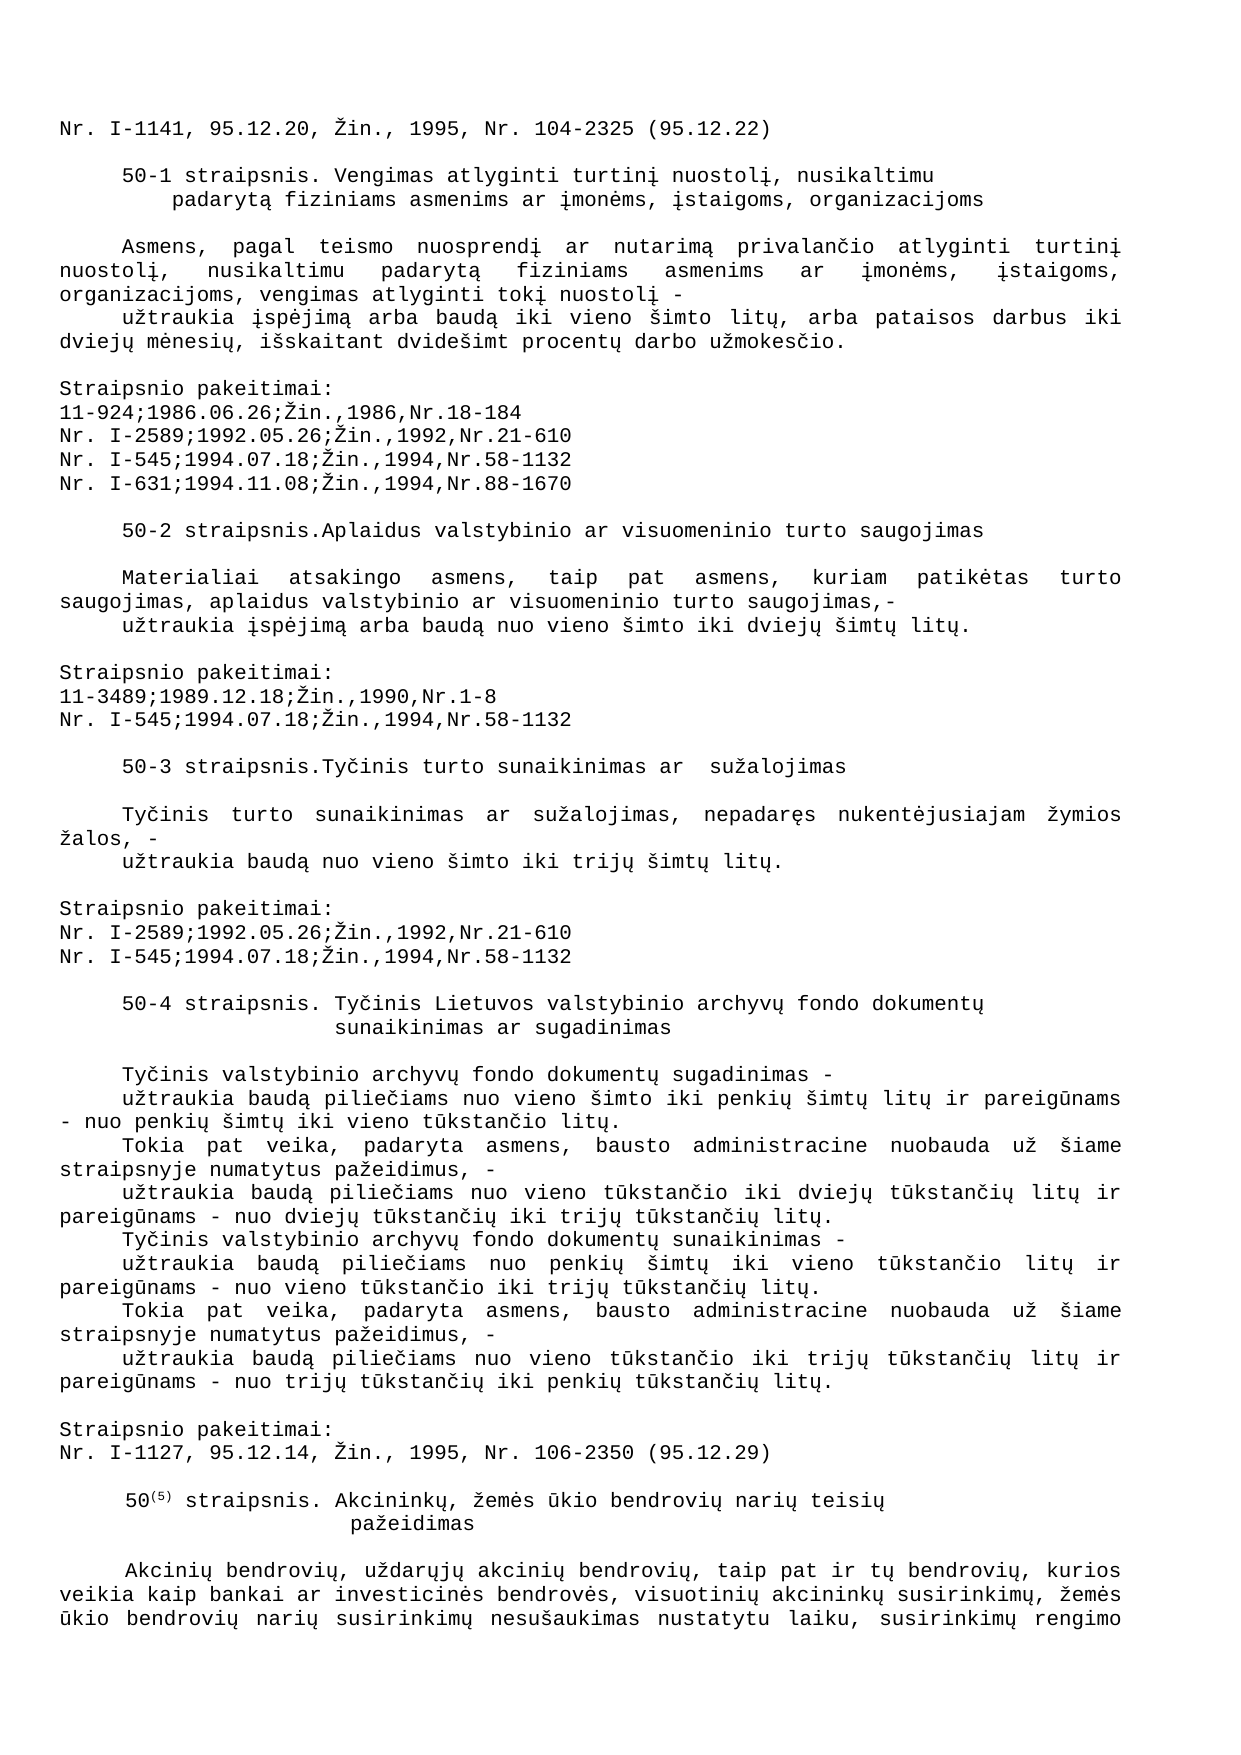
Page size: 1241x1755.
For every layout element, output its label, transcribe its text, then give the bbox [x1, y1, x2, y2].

text Tyčinis valstybinio archyvų fondo dokumentų sugadinimas - [59, 1064, 1122, 1088]
text užtraukia įspėjimą arba baudą nuo vieno šimto iki dviejų šimtų litų. [59, 615, 1122, 638]
text Tokia pat veika, padaryta asmens, bausto administracine nuobauda už šiame straipsnyje numatytus pažeidimus, - [59, 1300, 1122, 1348]
text Tyčinis turto sunaikinimas ar sužalojimas, nepadaręs nukentėjusiajam žymios žalos, - [59, 804, 1122, 851]
text 50-2 straipsnis.Aplaidus valstybinio ar visuomeninio turto saugojimas [59, 520, 1122, 544]
text 11-3489;1989.12.18;Žin.,1990,Nr.1-8 [59, 686, 1122, 709]
text Nr. I-1141, 95.12.20, Žin., 1995, Nr. 104-2325 (95.12.22) [59, 118, 1122, 142]
text Nr. I-2589;1992.05.26;Žin.,1992,Nr.21-610 [59, 426, 1122, 449]
text padarytą fiziniams asmenims ar įmonėms, įstaigoms, organizacijoms [59, 189, 1122, 213]
text 50-3 straipsnis.Tyčinis turto sunaikinimas ar sužalojimas [59, 757, 1122, 780]
text užtraukia įspėjimą arba baudą iki vieno šimto litų, arba pataisos darbus iki dviejų mėnesių, išskaitant dvidešimt procentų darbo užmokesčio. [59, 307, 1122, 354]
text Nr. I-545;1994.07.18;Žin.,1994,Nr.58-1132 [59, 946, 1122, 969]
text Akcinių bendrovių, uždarųjų akcinių bendrovių, taip pat ir tų bendrovių, kurios veikia kaip bankai ar investicinės bendrovės, visuotinių akcininkų susirinkimų, žemės ūkio bendrovių narių susirinkimų nesušaukimas nustatytu laiku, susirinkimų rengimo [59, 1561, 1122, 1631]
text 11-924;1986.06.26;Žin.,1986,Nr.18-184 [59, 402, 1122, 426]
text Straipsnio pakeitimai: [59, 1419, 1122, 1442]
text Nr. I-1127, 95.12.14, Žin., 1995, Nr. 106-2350 (95.12.29) [59, 1442, 1122, 1466]
text užtraukia baudą piliečiams nuo vieno šimto iki penkių šimtų litų ir pareigūnams - nuo penkių šimtų iki vieno tūkstančio litų. [59, 1088, 1122, 1135]
text 50-4 straipsnis. Tyčinis Lietuvos valstybinio archyvų fondo dokumentų [59, 993, 1122, 1017]
text Nr. I-545;1994.07.18;Žin.,1994,Nr.58-1132 [59, 709, 1122, 733]
text pažeidimas [59, 1513, 1122, 1537]
text Nr. I-631;1994.11.08;Žin.,1994,Nr.88-1670 [59, 473, 1122, 496]
text Asmens, pagal teismo nuosprendį ar nutarimą privalančio atlyginti turtinį nuostolį, nusikaltimu padarytą fiziniams asmenims ar įmonėms, įstaigoms, organizacijoms, vengimas atlyginti tokį nuostolį - [59, 236, 1122, 307]
text užtraukia baudą piliečiams nuo vieno tūkstančio iki dviejų tūkstančių litų ir pareigūnams - nuo dviejų tūkstančių iki trijų tūkstančių litų. [59, 1182, 1122, 1229]
text Straipsnio pakeitimai: [59, 378, 1122, 402]
text sunaikinimas ar sugadinimas [59, 1017, 1122, 1040]
text užtraukia baudą piliečiams nuo vieno tūkstančio iki trijų tūkstančių litų ir pareigūnams - nuo trijų tūkstančių iki penkių tūkstančių litų. [59, 1348, 1122, 1395]
text užtraukia baudą piliečiams nuo penkių šimtų iki vieno tūkstančio litų ir pareigūnams - nuo vieno tūkstančio iki trijų tūkstančių litų. [59, 1253, 1122, 1300]
text Tyčinis valstybinio archyvų fondo dokumentų sunaikinimas - [59, 1229, 1122, 1253]
text Tokia pat veika, padaryta asmens, bausto administracine nuobauda už šiame straipsnyje numatytus pažeidimus, - [59, 1135, 1122, 1182]
text Materialiai atsakingo asmens, taip pat asmens, kuriam patikėtas turto saugojimas, aplaidus valstybinio ar visuomeninio turto saugojimas,- [59, 567, 1122, 615]
text 50(5) straipsnis. Akcininkų, žemės ūkio bendrovių narių teisių [59, 1489, 1122, 1513]
text užtraukia baudą nuo vieno šimto iki trijų šimtų litų. [59, 851, 1122, 875]
text Nr. I-2589;1992.05.26;Žin.,1992,Nr.21-610 [59, 922, 1122, 946]
text 50-1 straipsnis. Vengimas atlyginti turtinį nuostolį, nusikaltimu [59, 165, 1122, 189]
text Nr. I-545;1994.07.18;Žin.,1994,Nr.58-1132 [59, 449, 1122, 473]
text Straipsnio pakeitimai: [59, 662, 1122, 686]
text Straipsnio pakeitimai: [59, 898, 1122, 922]
